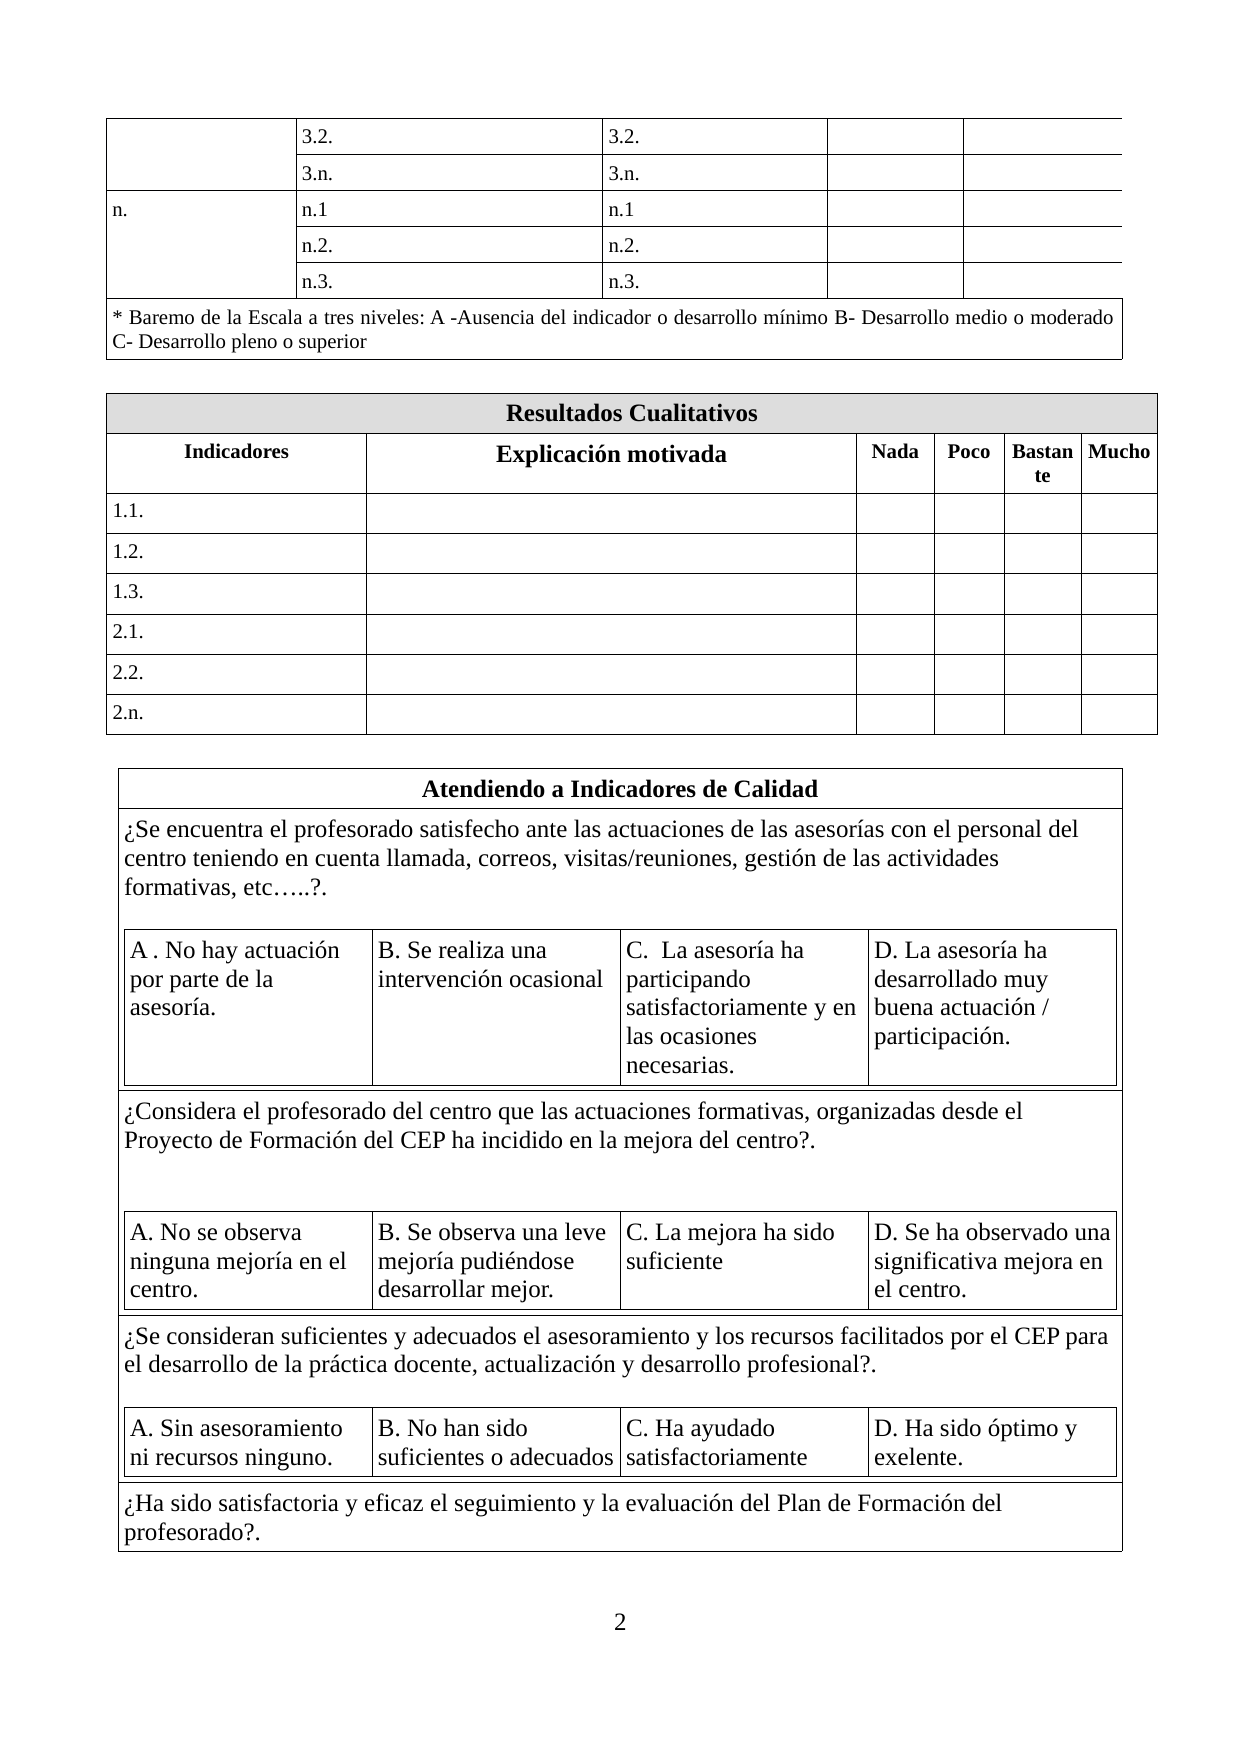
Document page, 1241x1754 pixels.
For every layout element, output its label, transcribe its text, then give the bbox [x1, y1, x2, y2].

table_cell [857, 695, 934, 734]
table_cell 3.n. [603, 155, 827, 190]
table_cell Nada [857, 434, 934, 492]
table_cell [367, 695, 856, 734]
table_cell [1005, 494, 1081, 533]
table_header C. La mejora ha sido suficiente [621, 1212, 868, 1309]
table_header A. No se observa ninguna mejoría en el centro. [125, 1212, 372, 1309]
table_cell [1005, 574, 1081, 613]
table_cell 2.1. [107, 615, 366, 654]
table_cell [1005, 655, 1081, 694]
table_cell [935, 534, 1004, 573]
table_cell [828, 263, 963, 298]
table_cell [828, 155, 963, 190]
table_header Atendiendo a Indicadores de Calidad [119, 769, 1122, 808]
table_cell [828, 191, 963, 226]
table_cell [1005, 534, 1081, 573]
table_cell Mucho [1082, 434, 1157, 492]
table_cell ¿Se encuentra el profesorado satisfecho ante las actuaciones de las asesorías con el personal del centro teniendo en cuenta llamada, correos, visitas/reuniones, gestión de las actividades formativas, etc…..?. [119, 809, 1122, 1090]
table_cell Poco [935, 434, 1004, 492]
table_cell [1082, 494, 1157, 533]
table_cell [1005, 695, 1081, 734]
table_header A . No hay actuación por parte de la asesoría. [125, 930, 372, 1084]
table_cell 1.3. [107, 574, 366, 613]
table_cell ¿Se consideran suficientes y adecuados el asesoramiento y los recursos facilitados por el CEP para el desarrollo de la práctica docente, actualización y desarrollo profesional?. [119, 1316, 1122, 1482]
table_cell [1082, 615, 1157, 654]
table_cell n.3. [297, 263, 602, 298]
table_cell [1082, 655, 1157, 694]
table_cell [857, 655, 934, 694]
table_header B. No han sido suficientes o adecuados [373, 1408, 620, 1476]
table_cell [857, 494, 934, 533]
table_cell [828, 119, 963, 154]
table_header D. La asesoría ha desarrollado muy buena actuación / participación. [869, 930, 1116, 1084]
table_cell [1082, 574, 1157, 613]
table_cell [367, 534, 856, 573]
table_cell [1082, 534, 1157, 573]
table_cell [935, 655, 1004, 694]
table_cell 3.n. [297, 155, 602, 190]
table_cell 1.1. [107, 494, 366, 533]
table_cell 2.2. [107, 655, 366, 694]
table_cell n. [107, 191, 296, 298]
table_cell Explicación motivada [367, 434, 856, 492]
table_cell Bastante [1005, 434, 1081, 492]
table_cell [857, 615, 934, 654]
table_header Resultados Cualitativos [107, 394, 1157, 433]
table_header A. Sin asesoramiento ni recursos ninguno. [125, 1408, 372, 1476]
table_cell [367, 494, 856, 533]
table_cell [964, 155, 1122, 190]
table_cell [367, 655, 856, 694]
table_cell 1.2. [107, 534, 366, 573]
table_cell [964, 263, 1122, 298]
table_cell [828, 227, 963, 262]
table_header B. Se realiza una intervención ocasional [373, 930, 620, 1084]
table_cell [367, 574, 856, 613]
table_cell [857, 534, 934, 573]
table_cell n.2. [297, 227, 602, 262]
table_header C. Ha ayudado satisfactoriamente [621, 1408, 868, 1476]
table_cell [935, 494, 1004, 533]
table_header B. Se observa una leve mejoría pudiéndose desarrollar mejor. [373, 1212, 620, 1309]
table_cell ¿Considera el profesorado del centro que las actuaciones formativas, organizadas desde el Proyecto de Formación del CEP ha incidido en la mejora del centro?. [119, 1091, 1122, 1315]
table_cell Indicadores [107, 434, 366, 492]
table_cell n.1 [603, 191, 827, 226]
table_header D. Se ha observado una significativa mejora en el centro. [869, 1212, 1116, 1309]
table_cell [964, 119, 1122, 154]
table_cell 3.2. [603, 119, 827, 154]
table_cell * Baremo de la Escala a tres niveles: A -Ausencia del indicador o desarrollo mínimo B- Desarrollo medio o moderado C- Desarrollo pleno o superior [107, 299, 1122, 358]
table_cell [1082, 695, 1157, 734]
table_cell 3.2. [297, 119, 602, 154]
table_header C. La asesoría ha participando satisfactoriamente y en las ocasiones necesarias. [621, 930, 868, 1084]
table_cell [964, 227, 1122, 262]
table_cell ¿Ha sido satisfactoria y eficaz el seguimiento y la evaluación del Plan de Formación del profesorado?. [119, 1483, 1122, 1551]
table_cell [1005, 615, 1081, 654]
table_cell n.3. [603, 263, 827, 298]
table_cell [107, 119, 296, 190]
table_cell n.2. [603, 227, 827, 262]
table_cell n.1 [297, 191, 602, 226]
table_cell [964, 191, 1122, 226]
table_cell [935, 574, 1004, 613]
table_cell 2.n. [107, 695, 366, 734]
table_cell [367, 615, 856, 654]
table_cell [935, 615, 1004, 654]
table_cell [857, 574, 934, 613]
table_cell [935, 695, 1004, 734]
table_header D. Ha sido óptimo y exelente. [869, 1408, 1116, 1476]
